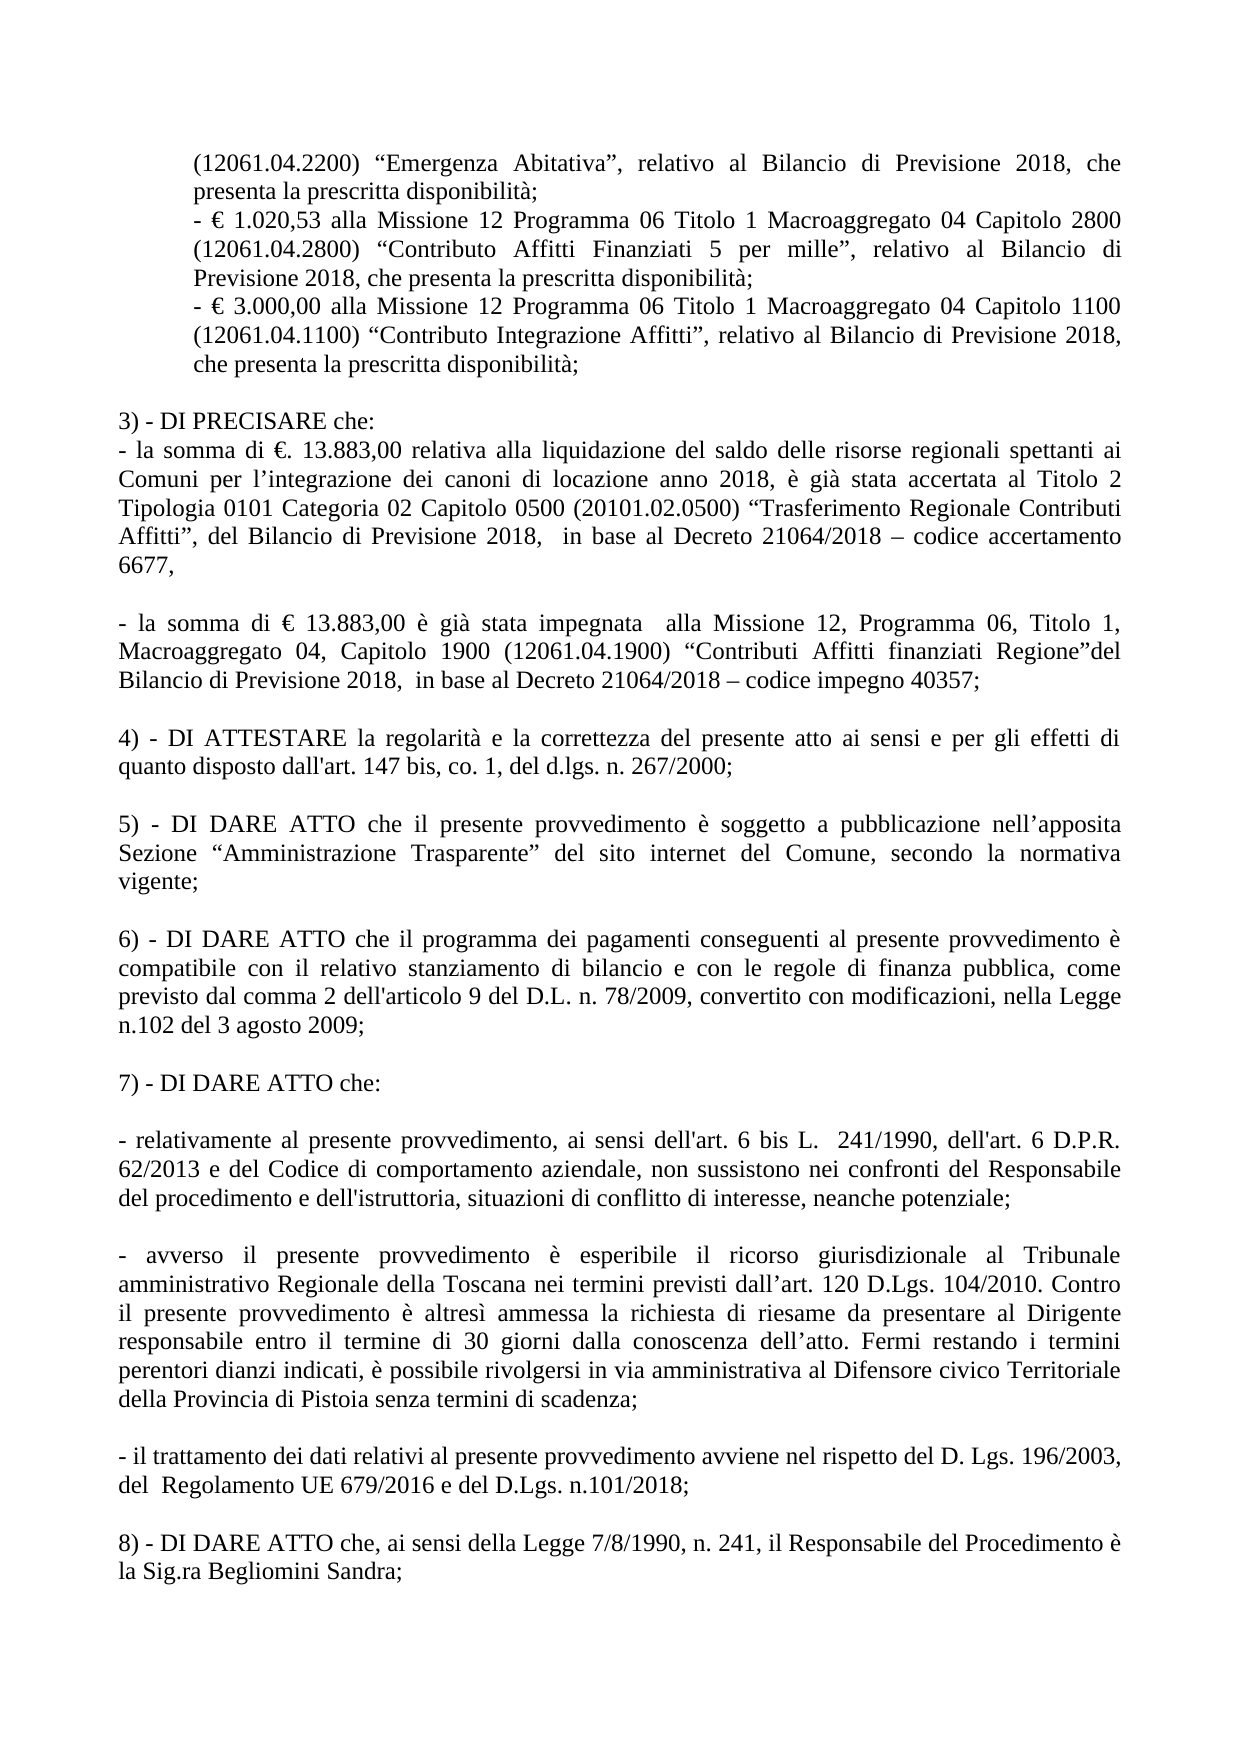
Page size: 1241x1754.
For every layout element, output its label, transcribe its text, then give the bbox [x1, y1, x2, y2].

list - € 3.000,00 alla Missione 12 Programma 06 Titolo 1 Macroaggregato 04 Capitolo 1100 (12061.04.1100) “Contributo Integrazione Affitti”, relativo al Bilancio di Previsione 2018, che presenta la prescritta disponibilità; [156, 291, 1122, 378]
text - la somma di €. 13.883,00 relativa alla liquidazione del saldo delle risorse regionali spettanti ai Comuni per l’integrazione dei canoni di locazione anno 2018, è già stata accertata al Titolo 2 Tipologia 0101 Categoria 02 Capitolo 0500 (20101.02.0500) “Trasferimento Regionale Contributi Affitti”, del Bilancio di Previsione 2018, in base al Decreto 21064/2018 – codice accertamento 6677, [118, 435, 1122, 579]
text - il trattamento dei dati relativi al presente provvedimento avviene nel rispetto del D. Lgs. 196/2003, del Regolamento UE 679/2016 e del D.Lgs. n.101/2018; [118, 1441, 1122, 1499]
text 4) - DI ATTESTARE la regolarità e la correttezza del presente atto ai sensi e per gli effetti di quanto disposto dall'art. 147 bis, co. 1, del d.lgs. n. 267/2000; [118, 723, 1122, 780]
list - € 1.020,53 alla Missione 12 Programma 06 Titolo 1 Macroaggregato 04 Capitolo 2800 (12061.04.2800) “Contributo Affitti Finanziati 5 per mille”, relativo al Bilancio di Previsione 2018, che presenta la prescritta disponibilità; [156, 205, 1122, 291]
text 7) - DI DARE ATTO che: [118, 1068, 1122, 1096]
text 5) - DI DARE ATTO che il presente provvedimento è soggetto a pubblicazione nell’apposita Sezione “Amministrazione Trasparente” del sito internet del Comune, secondo la normativa vigente; [118, 809, 1122, 895]
text - la somma di € 13.883,00 è già stata impegnata alla Missione 12, Programma 06, Titolo 1, Macroaggregato 04, Capitolo 1900 (12061.04.1900) “Contributi Affitti finanziati Regione”del Bilancio di Previsione 2018, in base al Decreto 21064/2018 – codice impegno 40357; [118, 608, 1122, 694]
text 6) - DI DARE ATTO che il programma dei pagamenti conseguenti al presente provvedimento è compatibile con il relativo stanziamento di bilancio e con le regole di finanza pubblica, come previsto dal comma 2 dell'articolo 9 del D.L. n. 78/2009, convertito con modificazioni, nella Legge n.102 del 3 agosto 2009; [118, 924, 1122, 1039]
text 3) - DI PRECISARE che: [118, 406, 1122, 435]
text - avverso il presente provvedimento è esperibile il ricorso giurisdizionale al Tribunale amministrativo Regionale della Toscana nei termini previsti dall’art. 120 D.Lgs. 104/2010. Contro il presente provvedimento è altresì ammessa la richiesta di riesame da presentare al Dirigente responsabile entro il termine di 30 giorni dalla conoscenza dell’atto. Fermi restando i termini perentori dianzi indicati, è possibile rivolgersi in via amministrativa al Difensore civico Territoriale della Provincia di Pistoia senza termini di scadenza; [118, 1240, 1122, 1413]
list (12061.04.2200) “Emergenza Abitativa”, relativo al Bilancio di Previsione 2018, che presenta la prescritta disponibilità; [156, 148, 1122, 205]
text - relativamente al presente provvedimento, ai sensi dell'art. 6 bis L. 241/1990, dell'art. 6 D.P.R. 62/2013 e del Codice di comportamento aziendale, non sussistono nei confronti del Responsabile del procedimento e dell'istruttoria, situazioni di conflitto di interesse, neanche potenziale; [118, 1125, 1122, 1211]
text 8) - DI DARE ATTO che, ai sensi della Legge 7/8/1990, n. 241, il Responsabile del Procedimento è la Sig.ra Begliomini Sandra; [118, 1528, 1122, 1585]
